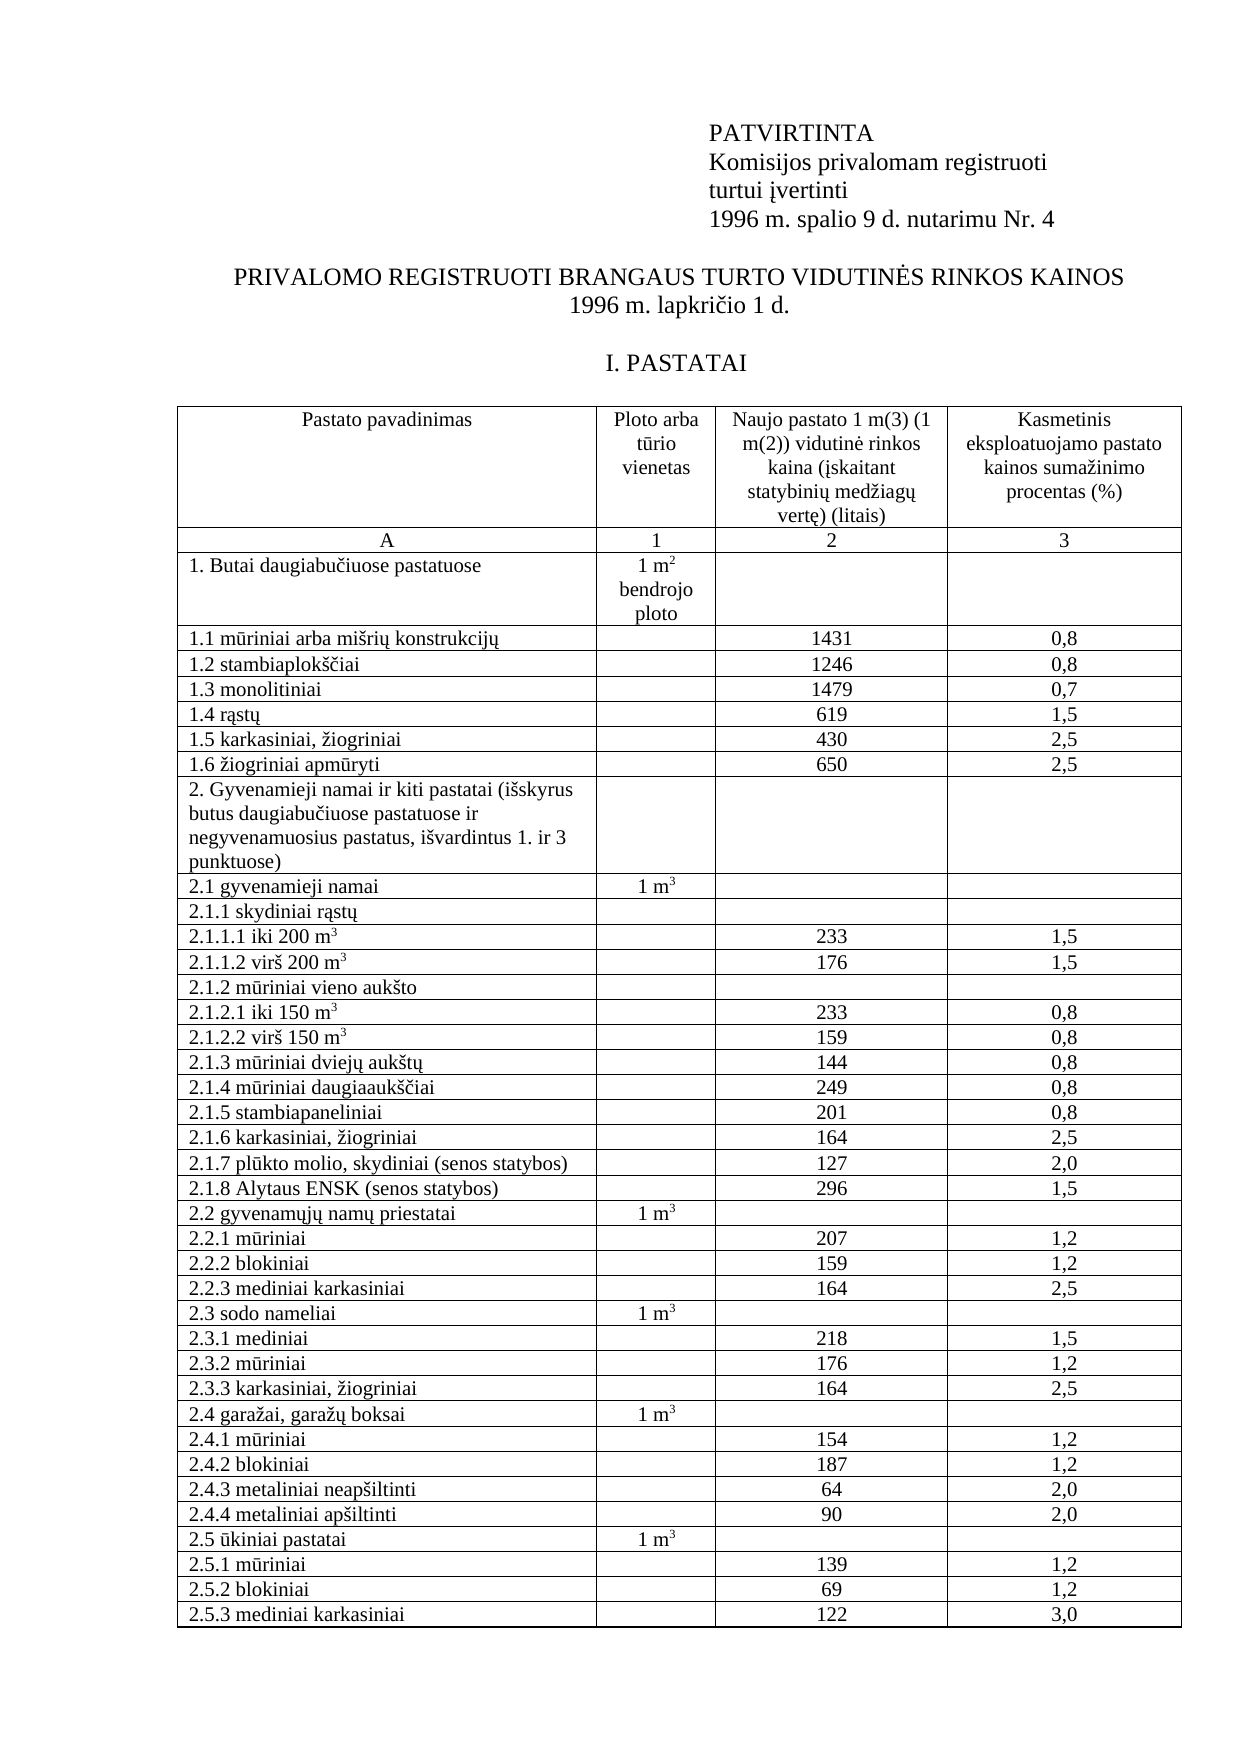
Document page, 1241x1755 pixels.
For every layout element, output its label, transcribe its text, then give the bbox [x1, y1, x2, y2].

table_cell 2.5.2 blokiniai [178, 1577, 596, 1601]
table_cell [716, 1301, 947, 1325]
table_cell 2.3 sodo nameliai [178, 1301, 596, 1325]
table_cell 2,0 [948, 1502, 1181, 1526]
table_cell [597, 1276, 715, 1300]
table_cell 249 [716, 1075, 947, 1099]
table_cell 0,8 [948, 1000, 1181, 1024]
table_cell [597, 1602, 715, 1626]
table_cell 2.4.3 metaliniai neapšiltinti [178, 1477, 596, 1501]
table_cell [597, 1502, 715, 1526]
table_cell 2.1.2.1 iki 150 m3 [178, 1000, 596, 1024]
table_cell [597, 1075, 715, 1099]
table_cell 201 [716, 1100, 947, 1124]
table_cell 69 [716, 1577, 947, 1601]
table_cell 1.1 mūriniai arba mišrių konstrukcijų [178, 626, 596, 650]
table_cell 1.3 monolitiniai [178, 677, 596, 701]
table_cell [597, 752, 715, 776]
table_cell [597, 1477, 715, 1501]
table_cell [948, 777, 1181, 873]
text 1996 m. lapkričio 1 d. [177, 291, 1181, 319]
table_cell 154 [716, 1427, 947, 1451]
table_cell 2.4.2 blokiniai [178, 1452, 596, 1476]
table_cell 2. Gyvenamieji namai ir kiti pastatai (išskyrus butus daugiabučiuose pastatuose ir negyvenamuosius pastatus, išvardintus 1. ir 3 punktuose) [178, 777, 596, 873]
table_cell [597, 702, 715, 726]
table_cell [597, 1351, 715, 1375]
table_cell 0,8 [948, 1025, 1181, 1049]
table_cell [716, 1401, 947, 1426]
table_cell [597, 1176, 715, 1199]
table_cell 2.1.5 stambiapaneliniai [178, 1100, 596, 1124]
table_cell [948, 874, 1181, 898]
table_cell 2,0 [948, 1477, 1181, 1501]
table_cell 1,2 [948, 1226, 1181, 1250]
table_cell 2 [716, 528, 947, 552]
table_cell [597, 1376, 715, 1400]
table_cell 2.1.8 Alytaus ENSK (senos statybos) [178, 1176, 596, 1199]
table_cell 2,5 [948, 1376, 1181, 1400]
table_cell 2.2.2 blokiniai [178, 1251, 596, 1275]
table_cell [948, 975, 1181, 999]
table_cell 3 [948, 528, 1181, 552]
table_cell 2,5 [948, 752, 1181, 776]
table_cell 296 [716, 1176, 947, 1199]
table_cell [597, 1552, 715, 1576]
table_cell 1 m3 [597, 1201, 715, 1225]
table_cell 159 [716, 1025, 947, 1049]
table_cell 2,5 [948, 727, 1181, 751]
table_cell 1.2 stambiaplokščiai [178, 651, 596, 676]
table_cell 1,2 [948, 1577, 1181, 1601]
table_cell 3,0 [948, 1602, 1181, 1626]
table_cell 139 [716, 1552, 947, 1576]
table_cell 1,2 [948, 1552, 1181, 1576]
table_cell 2.1 gyvenamieji namai [178, 874, 596, 898]
table_cell [597, 777, 715, 873]
table_cell [597, 1050, 715, 1074]
table_cell 2.1.2.2 virš 150 m3 [178, 1025, 596, 1049]
table_cell [597, 975, 715, 999]
table_cell 2.2.3 mediniai karkasiniai [178, 1276, 596, 1300]
table_cell 233 [716, 1000, 947, 1024]
table_cell [948, 553, 1181, 625]
table_cell 1,5 [948, 1176, 1181, 1199]
table_cell 0,8 [948, 626, 1181, 650]
text turtui įvertinti [177, 176, 1181, 204]
table_cell 2.1.1.2 virš 200 m3 [178, 950, 596, 974]
table_header Ploto arba tūrio vienetas [597, 407, 715, 527]
table_cell 1 m3 [597, 1401, 715, 1426]
table_cell 2,5 [948, 1125, 1181, 1149]
table_cell 164 [716, 1276, 947, 1300]
table_cell [597, 727, 715, 751]
table_cell 144 [716, 1050, 947, 1074]
table_cell [716, 553, 947, 625]
table_cell [597, 1452, 715, 1476]
table_cell [597, 925, 715, 948]
table_cell 159 [716, 1251, 947, 1275]
table_cell 1,5 [948, 702, 1181, 726]
table_cell 619 [716, 702, 947, 726]
table_cell 2.1.4 mūriniai daugiaaukščiai [178, 1075, 596, 1099]
table_cell 2.1.1.1 iki 200 m3 [178, 925, 596, 948]
table_cell 1.4 rąstų [178, 702, 596, 726]
table_cell [716, 1201, 947, 1225]
text PRIVALOMO REGISTRUOTI BRANGAUS TURTO VIDUTINĖS RINKOS KAINOS [177, 262, 1181, 291]
table_cell 2.1.7 plūkto molio, skydiniai (senos statybos) [178, 1150, 596, 1174]
table_cell 1.6 žiogriniai apmūryti [178, 752, 596, 776]
table_cell 2.4 garažai, garažų boksai [178, 1401, 596, 1426]
table_cell 430 [716, 727, 947, 751]
table_cell [716, 874, 947, 898]
table_cell [597, 1125, 715, 1149]
table_cell 218 [716, 1326, 947, 1350]
table_cell [716, 975, 947, 999]
table_cell 1,5 [948, 1326, 1181, 1350]
table_cell 1 m2 bendrojo ploto [597, 553, 715, 625]
table_cell 2.5.3 mediniai karkasiniai [178, 1602, 596, 1626]
table_cell [716, 777, 947, 873]
table_cell 2,5 [948, 1276, 1181, 1300]
table_cell 1,2 [948, 1452, 1181, 1476]
table_cell 64 [716, 1477, 947, 1501]
table_cell 90 [716, 1502, 947, 1526]
table_cell [948, 1401, 1181, 1426]
table_cell [597, 1025, 715, 1049]
table_cell [716, 1527, 947, 1551]
table_cell [597, 677, 715, 701]
table_cell 2.2 gyvenamųjų namų priestatai [178, 1201, 596, 1225]
table_cell 2.4.4 metaliniai apšiltinti [178, 1502, 596, 1526]
table_cell 0,8 [948, 1100, 1181, 1124]
table_cell 164 [716, 1125, 947, 1149]
table_header Naujo pastato 1 m(3) (1 m(2)) vidutinė rinkos kaina (įskaitant statybinių medžiagų vertę) (litais) [716, 407, 947, 527]
table_cell [597, 1251, 715, 1275]
table_cell [597, 1100, 715, 1124]
table_cell [597, 1326, 715, 1350]
table_cell 1. Butai daugiabučiuose pastatuose [178, 553, 596, 625]
table_cell [948, 1201, 1181, 1225]
table_cell [948, 899, 1181, 923]
table_cell [597, 950, 715, 974]
table_cell 1246 [716, 651, 947, 676]
table_cell 0,8 [948, 651, 1181, 676]
table_cell 1 m3 [597, 874, 715, 898]
table_cell 1,2 [948, 1351, 1181, 1375]
table_cell 1,5 [948, 925, 1181, 948]
table_cell 0,7 [948, 677, 1181, 701]
table_cell 207 [716, 1226, 947, 1250]
table_cell 1431 [716, 626, 947, 650]
table_cell 1,2 [948, 1427, 1181, 1451]
table_cell 1 m3 [597, 1527, 715, 1551]
table_cell 1 [597, 528, 715, 552]
table_cell 187 [716, 1452, 947, 1476]
table_cell [948, 1527, 1181, 1551]
table_cell [597, 651, 715, 676]
text 1996 m. spalio 9 d. nutarimu Nr. 4 [177, 204, 1181, 233]
table_cell 2.1.3 mūriniai dviejų aukštų [178, 1050, 596, 1074]
table_header Pastato pavadinimas [178, 407, 596, 527]
table_cell 650 [716, 752, 947, 776]
table_cell 176 [716, 950, 947, 974]
table_cell [716, 899, 947, 923]
table_cell 2.5.1 mūriniai [178, 1552, 596, 1576]
table_cell 233 [716, 925, 947, 948]
table_cell [597, 1226, 715, 1250]
table_cell [597, 899, 715, 923]
table_cell 2.3.2 mūriniai [178, 1351, 596, 1375]
table_cell [597, 1577, 715, 1601]
table_cell 1479 [716, 677, 947, 701]
table_cell 2.1.6 karkasiniai, žiogriniai [178, 1125, 596, 1149]
table_cell 164 [716, 1376, 947, 1400]
table_cell 2.4.1 mūriniai [178, 1427, 596, 1451]
table_cell 0,8 [948, 1075, 1181, 1099]
table_cell 2,0 [948, 1150, 1181, 1174]
text Komisijos privalomam registruoti [177, 147, 1181, 176]
table_cell 122 [716, 1602, 947, 1626]
table_cell 2.3.1 mediniai [178, 1326, 596, 1350]
table_cell [597, 1427, 715, 1451]
table_cell 127 [716, 1150, 947, 1174]
table_cell 2.5 ūkiniai pastatai [178, 1527, 596, 1551]
table_cell A [178, 528, 596, 552]
table_cell 2.3.3 karkasiniai, žiogriniai [178, 1376, 596, 1400]
text PATVIRTINTA [177, 118, 1181, 147]
table_cell 1,5 [948, 950, 1181, 974]
table_cell 1,2 [948, 1251, 1181, 1275]
table_cell 2.1.2 mūriniai vieno aukšto [178, 975, 596, 999]
table_cell 2.2.1 mūriniai [178, 1226, 596, 1250]
table_header Kasmetinis eksploatuojamo pastato kainos sumažinimo procentas (%) [948, 407, 1181, 527]
table_cell [597, 1150, 715, 1174]
table_cell 2.1.1 skydiniai rąstų [178, 899, 596, 923]
table_cell [597, 1000, 715, 1024]
table_cell 176 [716, 1351, 947, 1375]
table_cell [948, 1301, 1181, 1325]
table_cell 0,8 [948, 1050, 1181, 1074]
text I. PASTATAI [177, 348, 1181, 377]
table_cell 1 m3 [597, 1301, 715, 1325]
table_cell [597, 626, 715, 650]
table_cell 1.5 karkasiniai, žiogriniai [178, 727, 596, 751]
